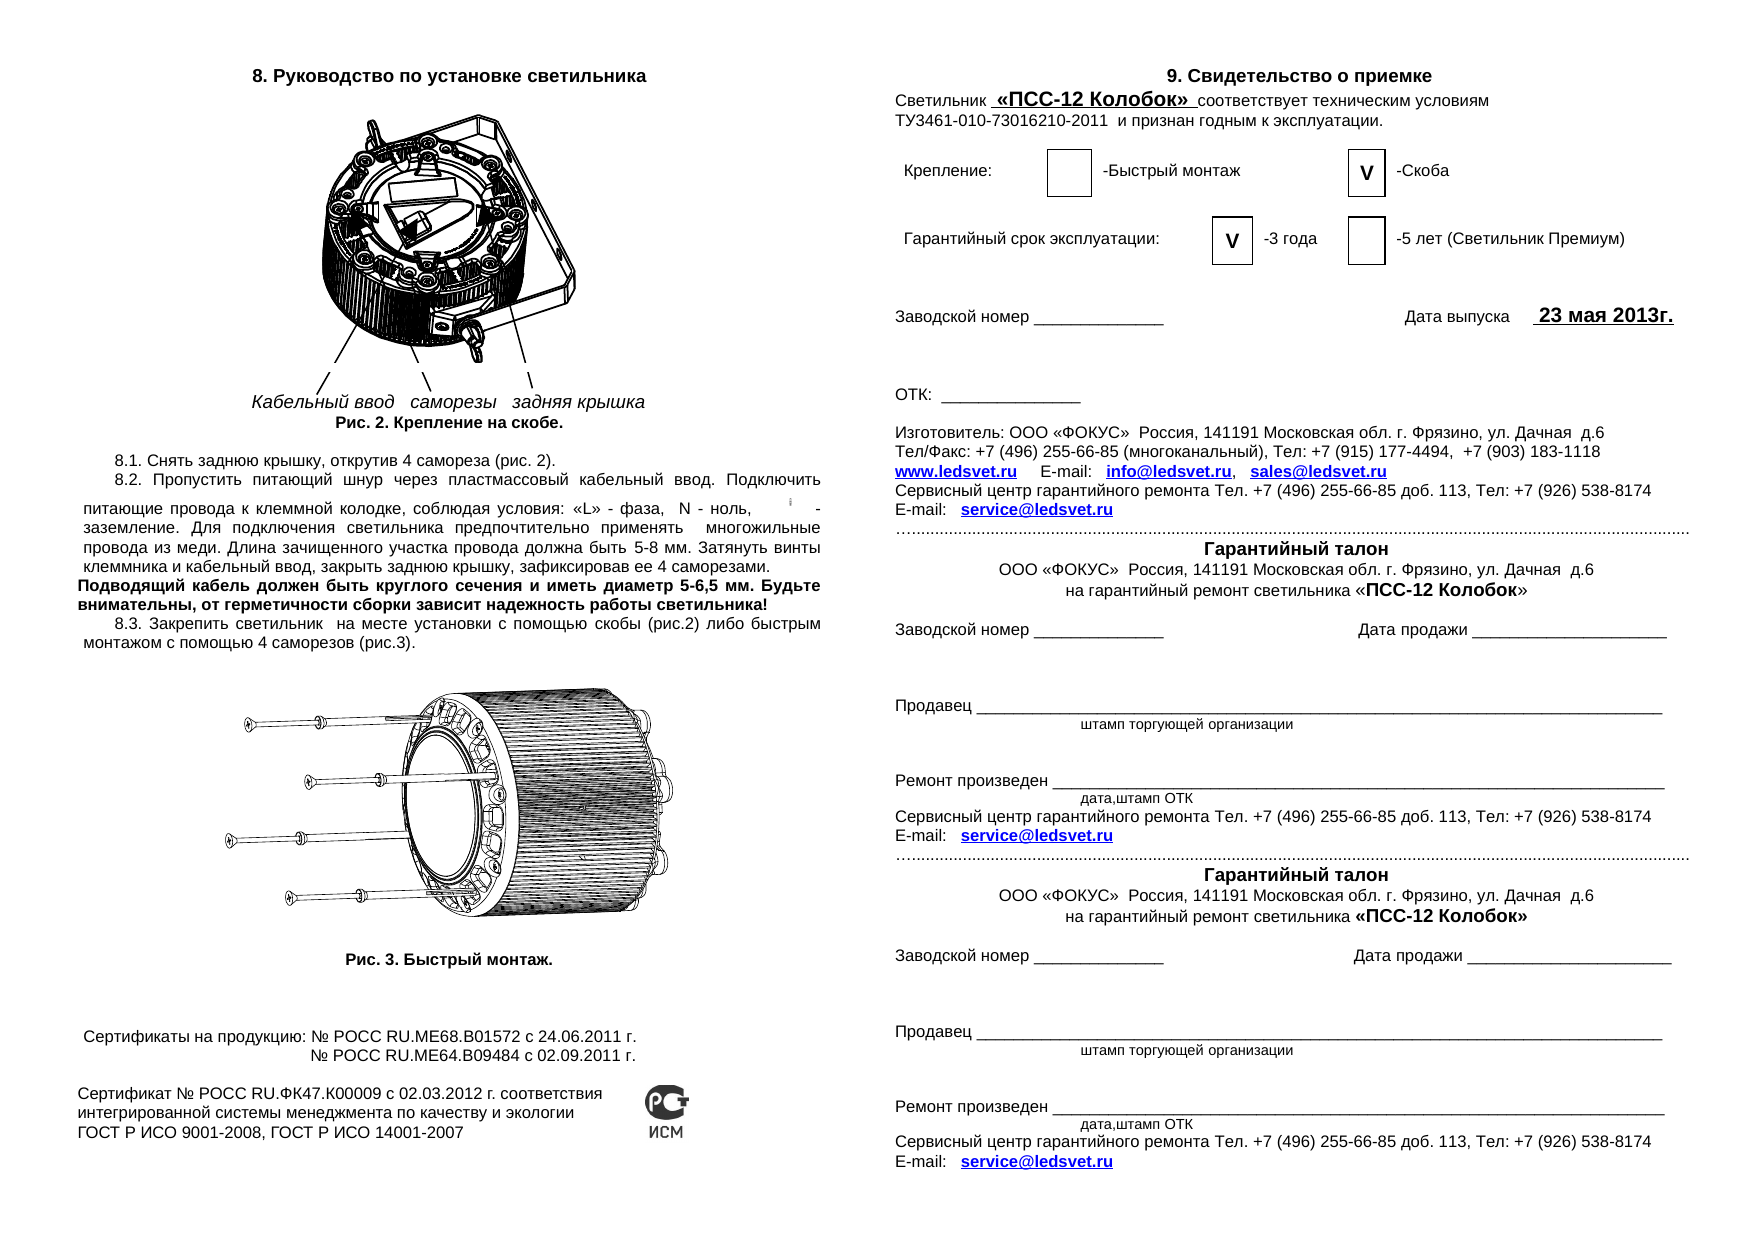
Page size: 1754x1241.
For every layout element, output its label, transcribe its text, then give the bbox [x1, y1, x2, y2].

text Сервисный центр гарантийного ремонта Тел. +7 (496) 255-66-85 доб. 113, Тел: +7 (926) 538-8174 [895, 1132, 1698, 1151]
text Ремонт произведен __________________________________________________________________ [895, 771, 1698, 790]
table_header -5 лет (Светильник Премиум) [1386, 216, 1668, 264]
text дата,штамп ОТК [895, 790, 1698, 806]
text Гарантийный талон [895, 864, 1698, 886]
text Продавец __________________________________________________________________________ [895, 1022, 1698, 1041]
text Рис. 2. Крепление на скобе. [77, 413, 821, 432]
list [690, 1103, 821, 1122]
list [690, 1084, 821, 1103]
text ТУ3461-010-73016210-2011 и признан годным к эксплуатации. [895, 110, 1698, 129]
text 8.3. Закрепить светильник на месте установки с помощью скобы (рис.2) либо быстрым монтажом с помощью 4 саморезов (рис.3). [83, 614, 821, 652]
list Сертификат № РОСС RU.ФК47.К00009 с 02.03.2012 г. соответствия [77, 1084, 643, 1103]
text на гарантийный ремонт светильника «ПСС-12 Колобок» [895, 905, 1698, 926]
text …........................................................................................................................................................................ [895, 519, 1698, 538]
text …........................................................................................................................................................................ [895, 845, 1698, 864]
table_header -Быстрый монтаж [1092, 149, 1348, 196]
text Ремонт произведен __________________________________________________________________ [895, 1096, 1698, 1116]
text Сертификаты на продукцию: № РОСС RU.МЕ68.В01572 с 24.06.2011 г. [83, 1027, 821, 1046]
table_header [1048, 150, 1091, 196]
text 8.2. Пропустить питающий шнур через пластмассовый кабельный ввод. Подключить питающие провода к клеммной колодке, соблюдая условия: «L» - фаза, N - ноль, - заземление. Для подключения светильника предпочтительно применять многожильные провода из меди. Длина зачищенного участка провода должна быть 5-8 мм. Затянуть винты клеммника и кабельный ввод, закрыть заднюю крышку, зафиксировав ее 4 саморезами. [83, 470, 821, 576]
text Сервисный центр гарантийного ремонта Тел. +7 (496) 255-66-85 доб. 113, Тел: +7 (926) 538-8174 [895, 806, 1698, 826]
text ОТК: _______________ [895, 385, 1698, 404]
text Подводящий кабель должен быть круглого сечения и иметь диаметр 5-6,5 мм. Будьте внимательны, от герметичности сборки зависит надежность работы светильника! [77, 576, 821, 614]
text Тел/Факс: +7 (496) 255-66-85 (многоканальный), Тел: +7 (915) 177-4494, +7 (903) 183-1118 [895, 442, 1698, 461]
table_header [1349, 218, 1384, 264]
text штамп торгующей организации [895, 1041, 1698, 1058]
text Заводской номер ______________ Дата выпуска 23 мая 2013г. [895, 303, 1698, 327]
text 8. Руководство по установке светильника [77, 65, 821, 86]
picture [645, 1085, 689, 1143]
text E-mail: service@ledsvet.ru [895, 826, 1698, 845]
text www.ledsvet.ru E-mail: info@ledsvet.ru, sales@ledsvet.ru [895, 461, 1698, 481]
table_header V [1213, 218, 1252, 264]
text ООО «ФОКУС» Россия, 141191 Московская обл. г. Фрязино, ул. Дачная д.6 [895, 886, 1698, 905]
table_header Гарантийный срок эксплуатации: [892, 216, 1212, 264]
text Заводской номер ______________ Дата продажи _____________________ [895, 619, 1698, 639]
text ООО «ФОКУС» Россия, 141191 Московская обл. г. Фрязино, ул. Дачная д.6 [895, 560, 1698, 579]
list ГОСТ Р ИСО 9001-2008, ГОСТ Р ИСО 14001-2007 [77, 1122, 643, 1142]
table_header -Скоба [1386, 149, 1668, 196]
table_header V [1349, 150, 1384, 196]
text Сервисный центр гарантийного ремонта Тел. +7 (496) 255-66-85 доб. 113, Тел: +7 (926) 538-8174 [895, 481, 1698, 500]
list 9. Свидетельство о приемке [901, 65, 1698, 86]
text Заводской номер ______________ Дата продажи ______________________ [895, 945, 1698, 964]
list № РОСС RU.МЕ64.В09484 с 02.09.2011 г. [83, 1046, 821, 1065]
text Продавец __________________________________________________________________________ [895, 696, 1698, 715]
table_header Крепление: [892, 149, 1047, 196]
text Рис. 3. Быстрый монтаж. [77, 950, 821, 969]
text E-mail: service@ledsvet.ru [895, 500, 1698, 519]
text 8.1. Снять заднюю крышку, открутив 4 самореза (рис. 2). [83, 451, 821, 470]
text Светильник «ПСС-12 Колобок» соответствует техническим условиям [895, 86, 1698, 110]
text дата,штамп ОТК [895, 1116, 1698, 1132]
list интегрированной системы менеджмента по качеству и экологии [77, 1103, 643, 1122]
text штамп торгующей организации [895, 715, 1698, 732]
table_header -3 года [1253, 216, 1348, 264]
text Гарантийный талон [895, 538, 1698, 560]
list [690, 1122, 821, 1142]
text E-mail: service@ledsvet.ru [895, 1151, 1698, 1171]
text Изготовитель: ООО «ФОКУС» Россия, 141191 Московская обл. г. Фрязино, ул. Дачная д.6 [895, 423, 1698, 442]
text на гарантийный ремонт светильника «ПСС-12 Колобок» [895, 579, 1698, 600]
text Кабельный ввод саморезы задняя крышка [77, 391, 821, 413]
